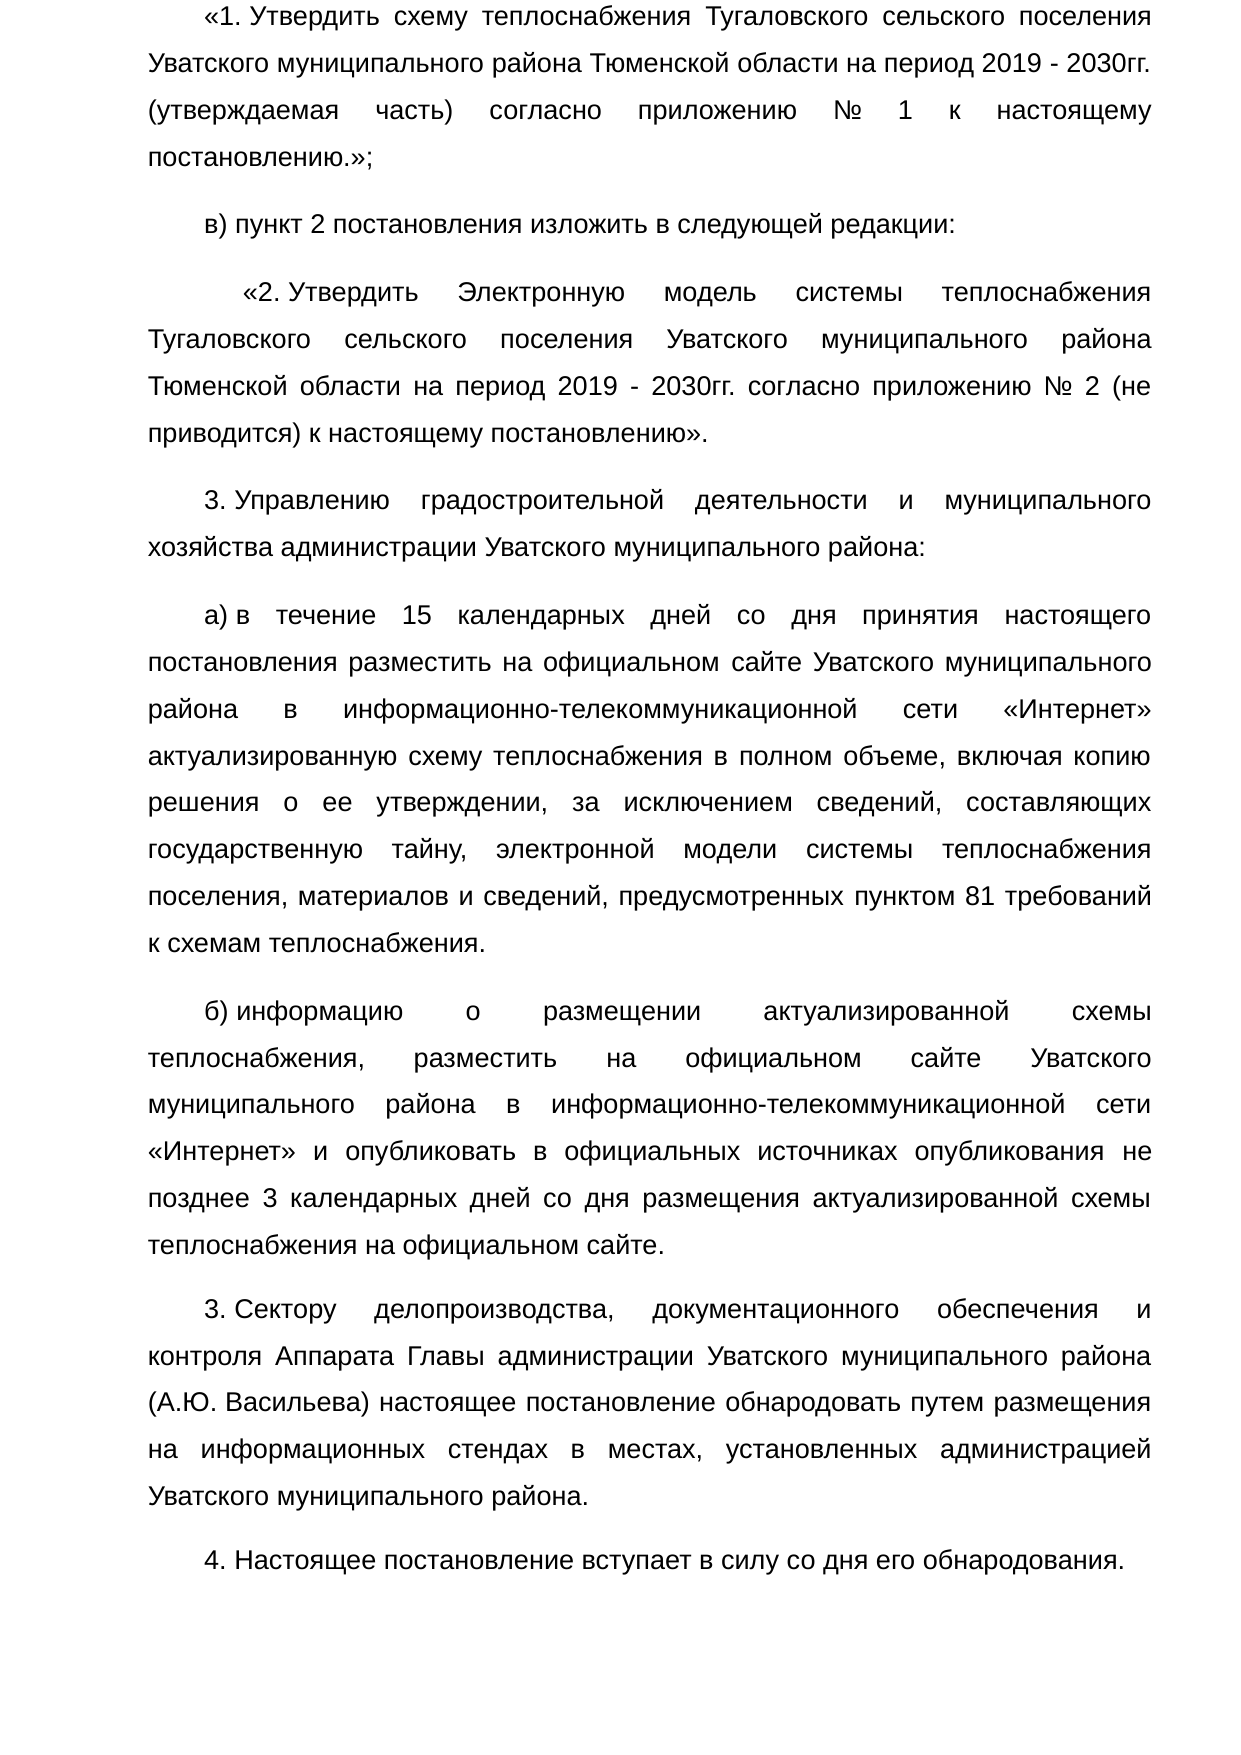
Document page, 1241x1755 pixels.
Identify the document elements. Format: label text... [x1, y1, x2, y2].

text 3. Сектору делопроизводства, документационного обеспечения и контроля Аппарата Главы администрации Уватского муниципального района (А.Ю. Васильева) настоящее постановление обнародовать путем размещения на информационных стендах в местах, установленных администрацией Уватского муниципального района. [148, 1293, 1152, 1511]
text 3. Управлению градостроительной деятельности и муниципального хозяйства администрации Уватского муниципального района: [148, 484, 1152, 562]
text а) в течение 15 календарных дней со дня принятия настоящего постановления разместить на официальном сайте Уватского муниципального района в информационно-телекоммуникационной сети «Интернет» актуализированную схему теплоснабжения в полном объеме, включая копию решения о ее утверждении, за исключением сведений, составляющих государственную тайну, электронной модели системы теплоснабжения поселения, материалов и сведений, предусмотренных пунктом 81 требований к схемам теплоснабжения. [148, 599, 1152, 958]
text «2. Утвердить Электронную модель системы теплоснабжения Тугаловского сельского поселения Уватского муниципального района Тюменской области на период 2019 - 2030гг. согласно приложению № 2 (не приводится) к настоящему постановлению». [148, 276, 1152, 448]
text «1. Утвердить схему теплоснабжения Тугаловского сельского поселения Уватского муниципального района Тюменской области на период 2019 - 2030гг. (утверждаемая часть) согласно приложению № 1 к настоящему постановлению.»; [148, 0, 1152, 172]
text б) информацию о размещении актуализированной схемы теплоснабжения, разместить на официальном сайте Уватского муниципального района в информационно-телекоммуникационной сети «Интернет» и опубликовать в официальных источниках опубликования не позднее 3 календарных дней со дня размещения актуализированной схемы теплоснабжения на официальном сайте. [148, 995, 1152, 1260]
text в) пункт 2 постановления изложить в следующей редакции: [148, 208, 1152, 239]
text 4. Настоящее постановление вступает в силу со дня его обнародования. [148, 1544, 1152, 1575]
